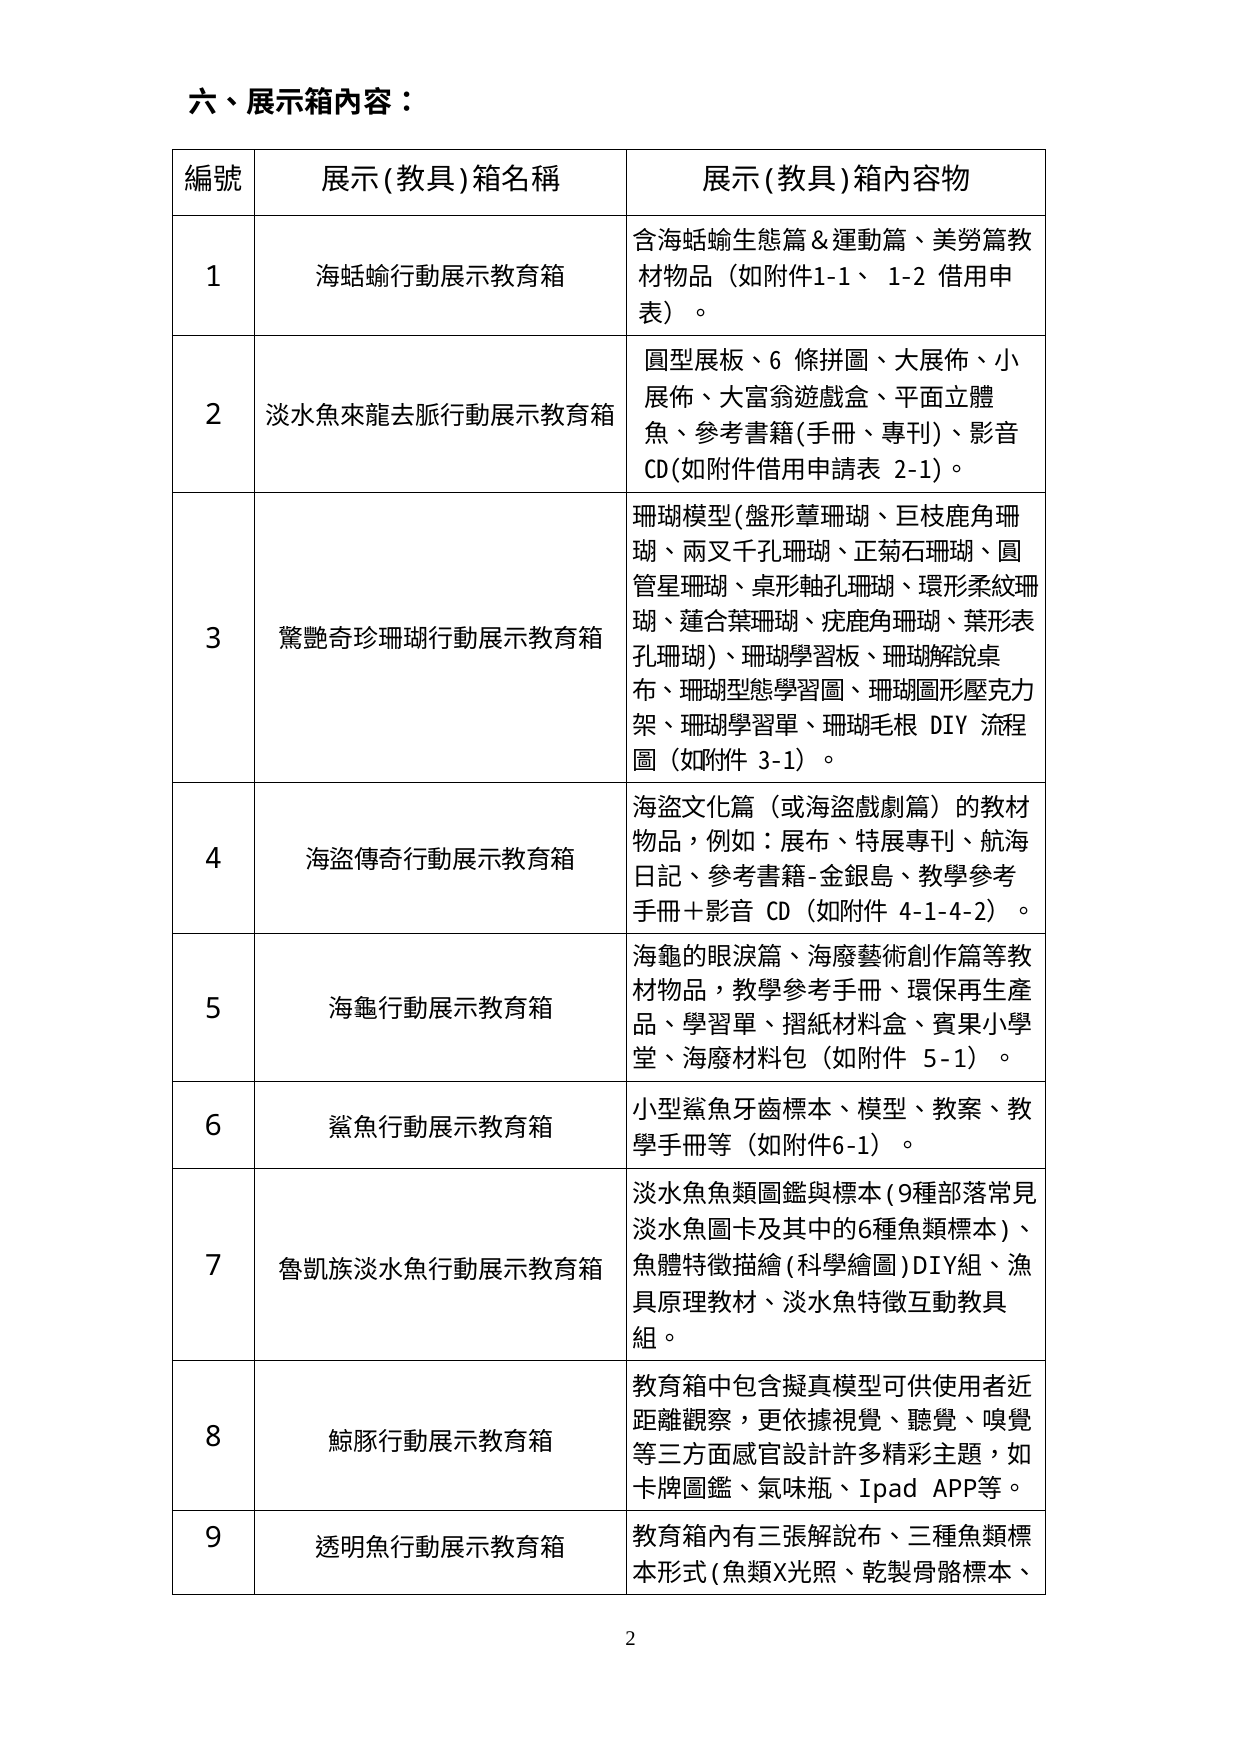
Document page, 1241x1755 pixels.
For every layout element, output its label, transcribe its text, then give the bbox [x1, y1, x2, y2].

table_cell 海盜文化篇（或海盜戲劇篇）的教材物品，例如：展布、特展專刊、航海日記、參考書籍-金銀島、教學參考手冊＋影音 CD（如附件 4-1-4-2）。 [627, 783, 1045, 933]
table_cell 2 [173, 336, 254, 492]
table_cell 海龜的眼淚篇、海廢藝術創作篇等教材物品，教學參考手冊、環保再生產品、學習單、摺紙材料盒、賓果小學堂、海廢材料包（如附件 5-1）。 [627, 934, 1045, 1081]
table_cell 小型鯊魚牙齒標本、模型、教案、教學手冊等（如附件6-1）。 [627, 1082, 1045, 1167]
table_cell 驚艷奇珍珊瑚行動展示教育箱 [255, 493, 626, 782]
table_cell 淡水魚來龍去脈行動展示教育箱 [255, 336, 626, 492]
table_cell 含海蛞蝓生態篇＆運動篇、美勞篇教材物品（如附件1-1、 1-2 借用申 表）。 [627, 216, 1045, 335]
table_cell 海龜行動展示教育箱 [255, 934, 626, 1081]
table_cell 教育箱內有三張解說布、三種魚類標本形式(魚類X光照、乾製骨骼標本、 [627, 1511, 1045, 1594]
table_header 展示(教具)箱名稱 [255, 150, 626, 215]
table_header 展示(教具)箱內容物 [627, 150, 1045, 215]
table_cell 1 [173, 216, 254, 335]
table_cell 6 [173, 1082, 254, 1167]
table_cell 5 [173, 934, 254, 1081]
table_cell 4 [173, 783, 254, 933]
table_header 編號 [173, 150, 254, 215]
table_cell 圓型展板、6 條拼圖、大展佈、小 展佈、大富翁遊戲盒、平面立體 魚、參考書籍(手冊、專刊)、影音 CD(如附件借用申請表 2-1)。 [627, 336, 1045, 492]
subtitle 六、展示箱內容： [186, 78, 423, 121]
table_cell 7 [173, 1169, 254, 1360]
table_cell 教育箱中包含擬真模型可供使用者近距離觀察，更依據視覺、聽覺、嗅覺等三方面感官設計許多精彩主題，如卡牌圖鑑、氣味瓶、Ipad APP等。 [627, 1361, 1045, 1510]
table_cell 3 [173, 493, 254, 782]
table_cell 鯊魚行動展示教育箱 [255, 1082, 626, 1167]
table_cell 9 [173, 1511, 254, 1594]
table_cell 淡水魚魚類圖鑑與標本(9種部落常見淡水魚圖卡及其中的6種魚類標本)、魚體特徵描繪(科學繪圖)DIY組、漁具原理教材、淡水魚特徵互動教具組。 [627, 1169, 1045, 1360]
table_cell 珊瑚模型(盤形蕈珊瑚、巨枝鹿角珊瑚、兩叉千孔珊瑚、正菊石珊瑚、圓管星珊瑚、桌形軸孔珊瑚、環形柔紋珊瑚、蓮合葉珊瑚、疣鹿角珊瑚、葉形表孔珊瑚)、珊瑚學習板、珊瑚解說桌布、珊瑚型態學習圖、珊瑚圖形壓克力架、珊瑚學習單、珊瑚毛根 DIY 流程圖（如附件 3-1）。 [627, 493, 1045, 782]
table_cell 8 [173, 1361, 254, 1510]
table_cell 海蛞蝓行動展示教育箱 [255, 216, 626, 335]
table_cell 魯凱族淡水魚行動展示教育箱 [255, 1169, 626, 1360]
table_cell 鯨豚行動展示教育箱 [255, 1361, 626, 1510]
table_cell 透明魚行動展示教育箱 [255, 1511, 626, 1594]
table_cell 海盜傳奇行動展示教育箱 [255, 783, 626, 933]
